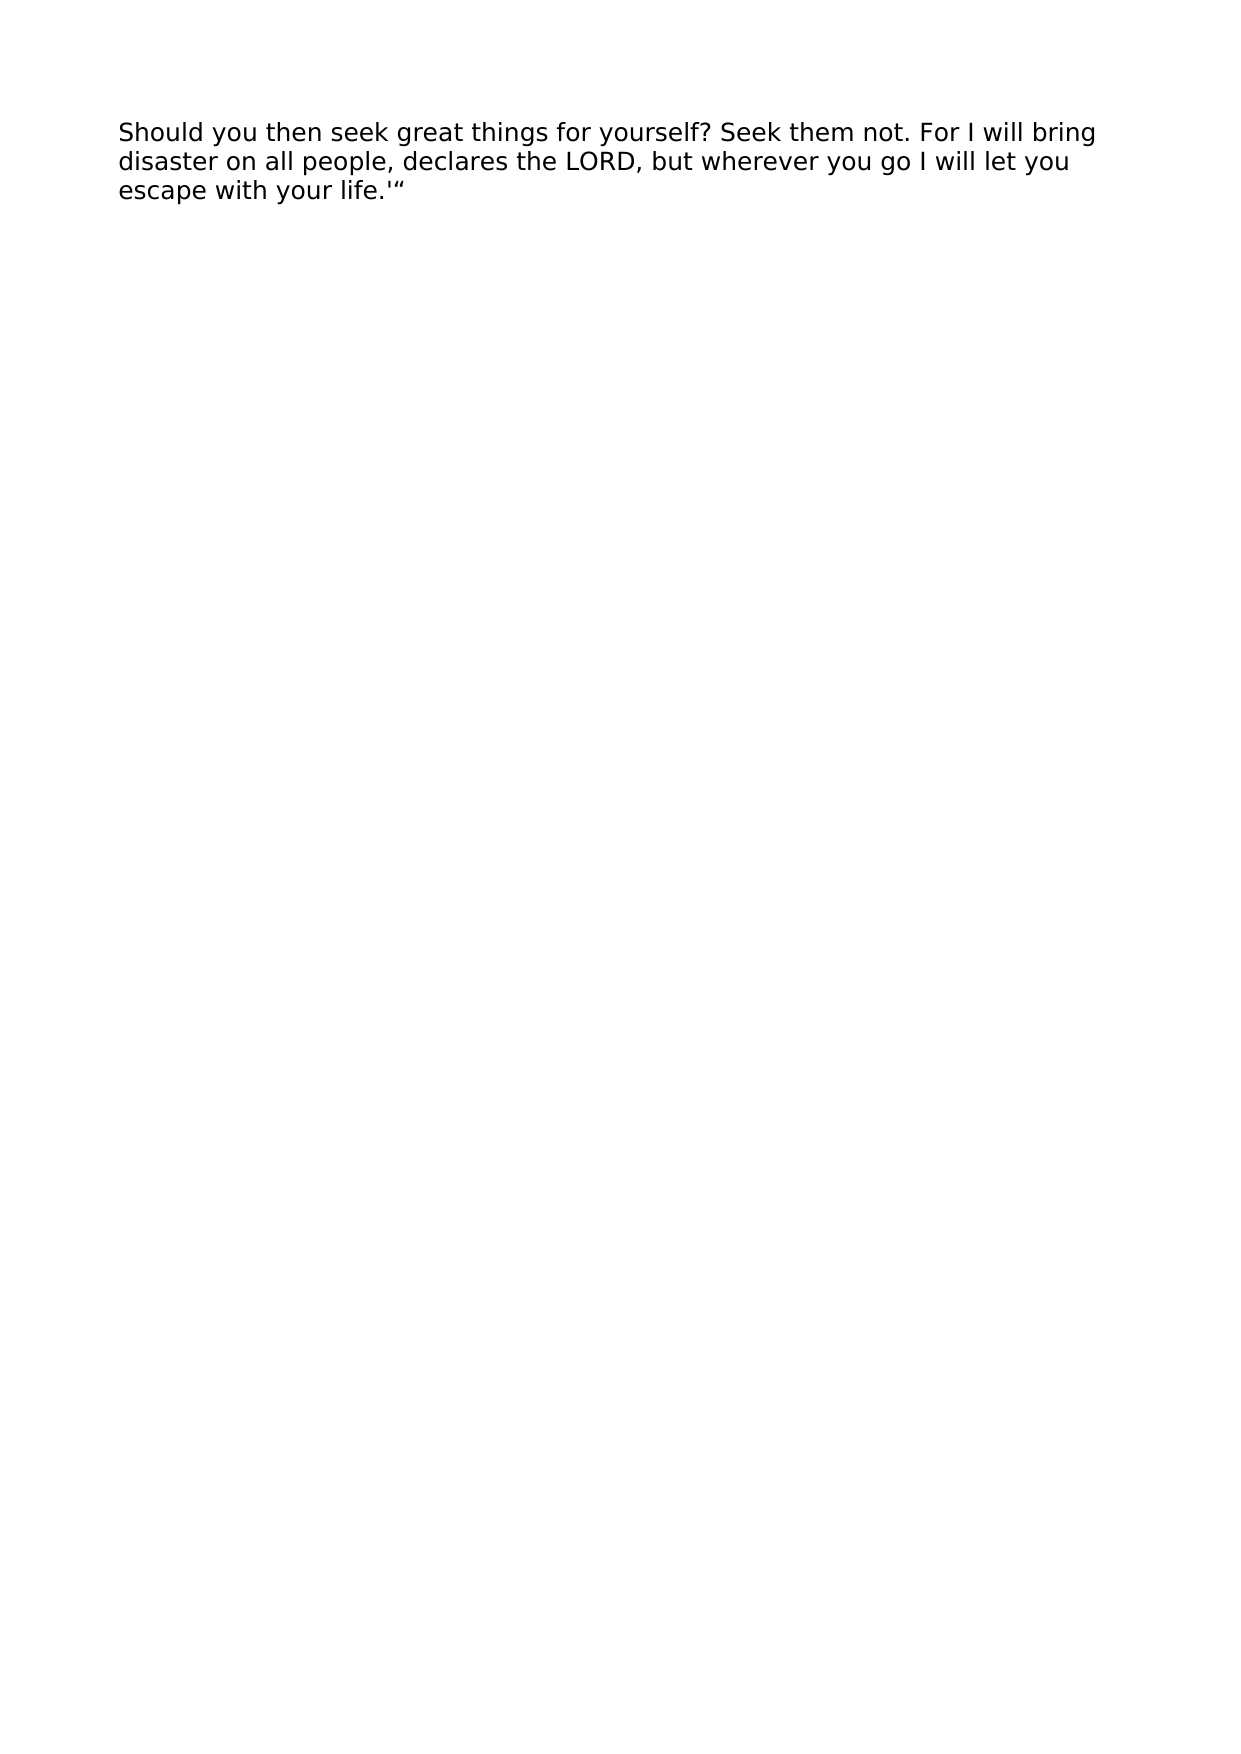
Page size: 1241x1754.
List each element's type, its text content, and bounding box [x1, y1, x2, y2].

text Should you then seek great things for yourself? Seek them not. For I will bring disaster on all people, declares the LORD, but wherever you go I will let you escape with your life.'“ [118, 118, 1122, 206]
